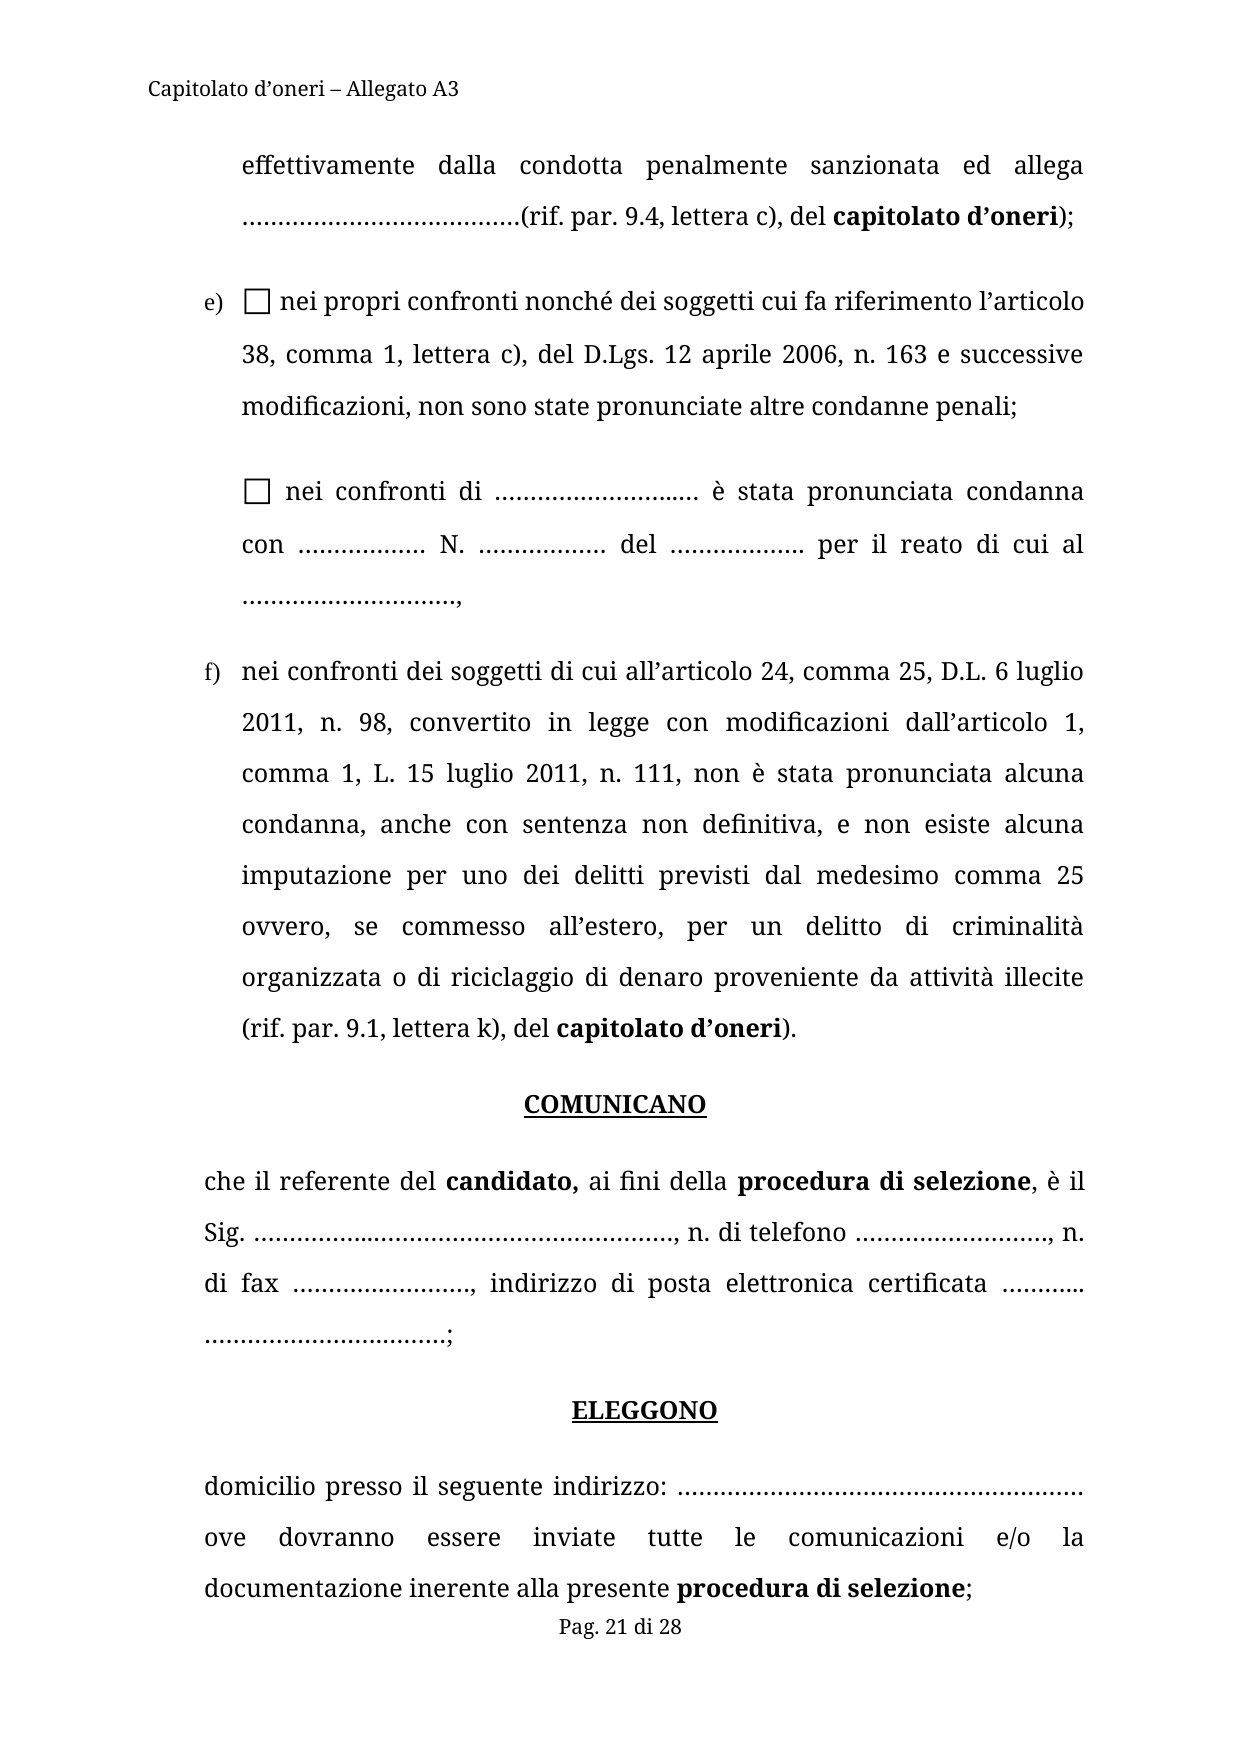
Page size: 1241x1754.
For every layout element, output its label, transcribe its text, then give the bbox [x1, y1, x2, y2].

text che il referente del candidato, ai fini della procedura di selezione, è il Sig. ……………..……………………………………, n. di telefono ………………………, n. di fax ………….…………, indirizzo di posta elettronica certificata ………...…………………….………; [204, 1163, 1085, 1350]
text □ nei confronti di ……………………..… è stata pronunciata condanna con ……………… N. ……………… del ………………. per il reato di cui al …………………………, [241, 464, 1085, 612]
list □ nei propri confronti nonché dei soggetti cui fa riferimento l’articolo 38, comma 1, lettera c), del D.Lgs. 12 aprile 2006, n. 163 e successive modificazioni, non sono state pronunciate altre condanne penali; [204, 275, 1085, 422]
text COMUNICANO [204, 1087, 1026, 1121]
text ELEGGONO [204, 1392, 1085, 1426]
list nei confronti dei soggetti di cui all’articolo 24, comma 25, D.L. 6 luglio 2011, n. 98, convertito in legge con modificazioni dall’articolo 1, comma 1, L. 15 luglio 2011, n. 111, non è stata pronunciata alcuna condanna, anche con sentenza non definitiva, e non esiste alcuna imputazione per uno dei delitti previsti dal medesimo comma 25 ovvero, se commesso all’estero, per un delitto di criminalità organizzata o di riciclaggio di denaro proveniente da attività illecite (rif. par. 9.1, lettera k), del capitolato d’oneri). [204, 654, 1085, 1045]
text effettivamente dalla condotta penalmente sanzionata ed allega …………………………………(rif. par. 9.4, lettera c), del capitolato d’oneri); [241, 148, 1085, 233]
text domicilio presso il seguente indirizzo: ………………………………………………… ove dovranno essere inviate tutte le comunicazioni e/o la documentazione inerente alla presente procedura di selezione; [204, 1468, 1085, 1604]
